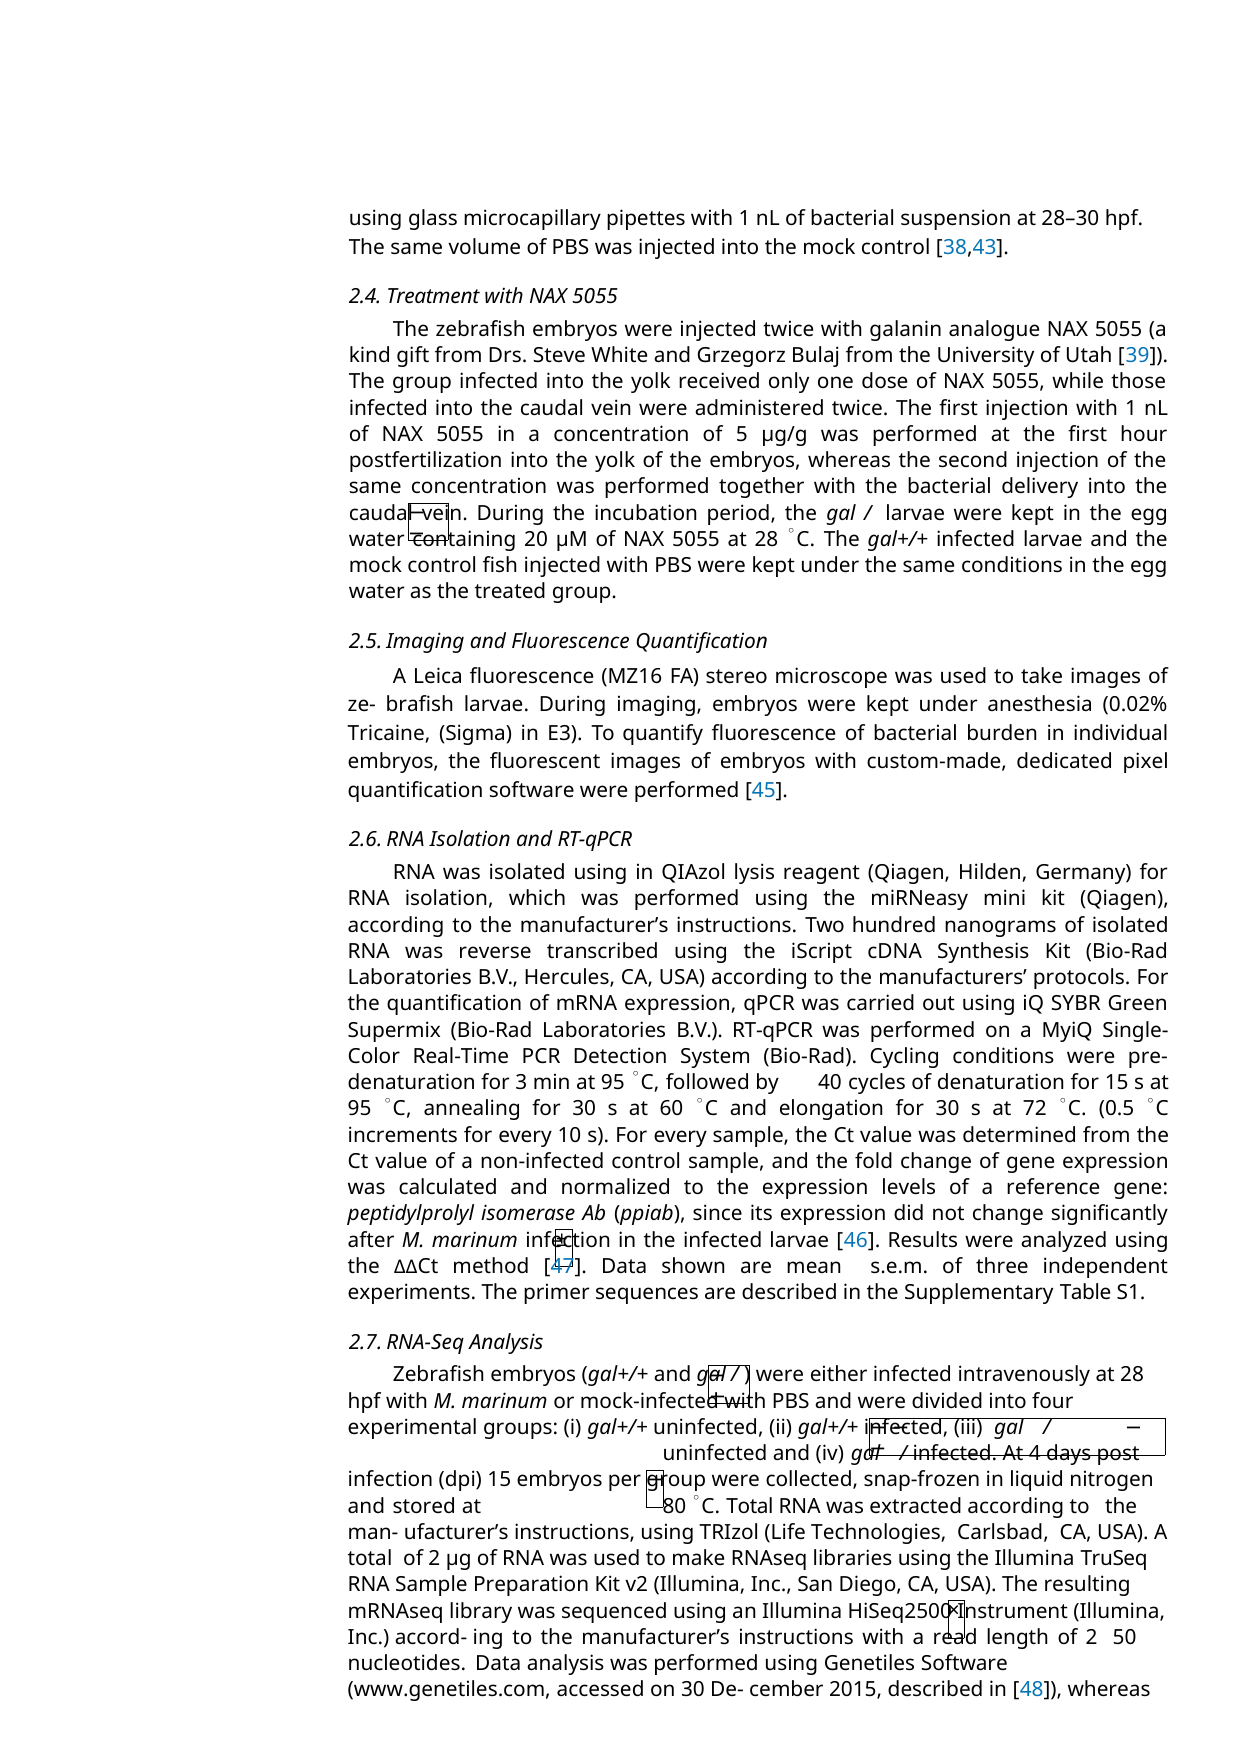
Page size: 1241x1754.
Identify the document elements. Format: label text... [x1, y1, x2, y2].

text RNA was isolated using in QIAzol lysis reagent (Qiagen, Hilden, Germany) for RNA isolation, which was performed using the miRNeasy mini kit (Qiagen), according to the manufacturer’s instructions. Two hundred nanograms of isolated RNA was reverse transcribed using the iScript cDNA Synthesis Kit (Bio-Rad Laboratories B.V., Hercules, CA, USA) according to the manufacturers’ protocols. For the quantification of mRNA expression, qPCR was carried out using iQ SYBR Green Supermix (Bio-Rad Laboratories B.V.). RT-qPCR was performed on a MyiQ Single-Color Real-Time PCR Detection System (Bio-Rad). Cycling conditions were pre-denaturation for 3 min at 95 ◦C, followed by 40 cycles of denaturation for 15 s at 95 ◦C, annealing for 30 s at 60 ◦C and elongation for 30 s at 72 ◦C. (0.5 ◦C increments for every 10 s). For every sample, the Ct value was determined from the Ct value of a non-infected control sample, and the fold change of gene expression was calculated and normalized to the expression levels of a reference gene: peptidylprolyl isomerase Ab (ppiab), since its expression did not change significantly after M. marinum infection in the infected larvae [46]. Results were analyzed using the ∆∆Ct method [47]. Data shown are mean s.e.m. of three independent experiments. The primer sequences are described in the Supplementary Table S1. [347, 858, 1169, 1305]
list Imaging and Fluorescence Quantification [348, 626, 1180, 655]
text The zebrafish embryos were injected twice with galanin analogue NAX 5055 (a kind gift from Drs. Steve White and Grzegorz Bulaj from the University of Utah [39]). The group infected into the yolk received only one dose of NAX 5055, while those infected into the caudal vein were administered twice. The first injection with 1 nL of NAX 5055 in a concentration of 5 µg/g was performed at the first hour postfertilization into the yolk of the embryos, whereas the second injection of the same concentration was performed together with the bacterial delivery into the caudal vein. During the incubation period, the gal / larvae were kept in the egg water containing 20 µM of NAX 5055 at 28 ◦C. The gal+/+ infected larvae and the mock control fish injected with PBS were kept under the same conditions in the egg water as the treated group. [348, 315, 1168, 604]
list RNA Isolation and RT-qPCR [348, 824, 1180, 853]
text A Leica fluorescence (MZ16 FA) stereo microscope was used to take images of ze- brafish larvae. During imaging, embryos were kept under anesthesia (0.02% Tricaine, (Sigma) in E3). To quantify fluorescence of bacterial burden in individual embryos, the fluorescent images of embryos with custom-made, dedicated pixel quantification software were performed [45]. [347, 661, 1169, 803]
list Treatment with NAX 5055 [348, 281, 1180, 310]
list RNA-Seq Analysis [348, 1327, 1180, 1355]
text Zebrafish embryos (gal+/+ and gal / ) were either infected intravenously at 28 hpf with M. marinum or mock-infected with PBS and were divided into four experimental groups: (i) gal+/+ uninfected, (ii) gal+/+ infected, (iii) gal / uninfected and (iv) gal / infected. At 4 days post infection (dpi) 15 embryos per group were collected, snap-frozen in liquid nitrogen and stored at 80 ◦C. Total RNA was extracted according to the man- ufacturer’s instructions, using TRIzol (Life Technologies, Carlsbad, CA, USA). A total of 2 µg of RNA was used to make RNAseq libraries using the Illumina TruSeq RNA Sample Preparation Kit v2 (Illumina, Inc., San Diego, CA, USA). The resulting mRNAseq library was sequenced using an Illumina HiSeq2500 Instrument (Illumina, Inc.) accord- ing to the manufacturer’s instructions with a read length of 2 50 nucleotides. Data analysis was performed using Genetiles Software (www.genetiles.com, accessed on 30 De- cember 2015, described in [48]), whereas [347, 1361, 1169, 1702]
text using glass microcapillary pipettes with 1 nL of bacterial suspension at 28–30 hpf. The same volume of PBS was injected into the mock control [38,43]. [348, 203, 1180, 260]
